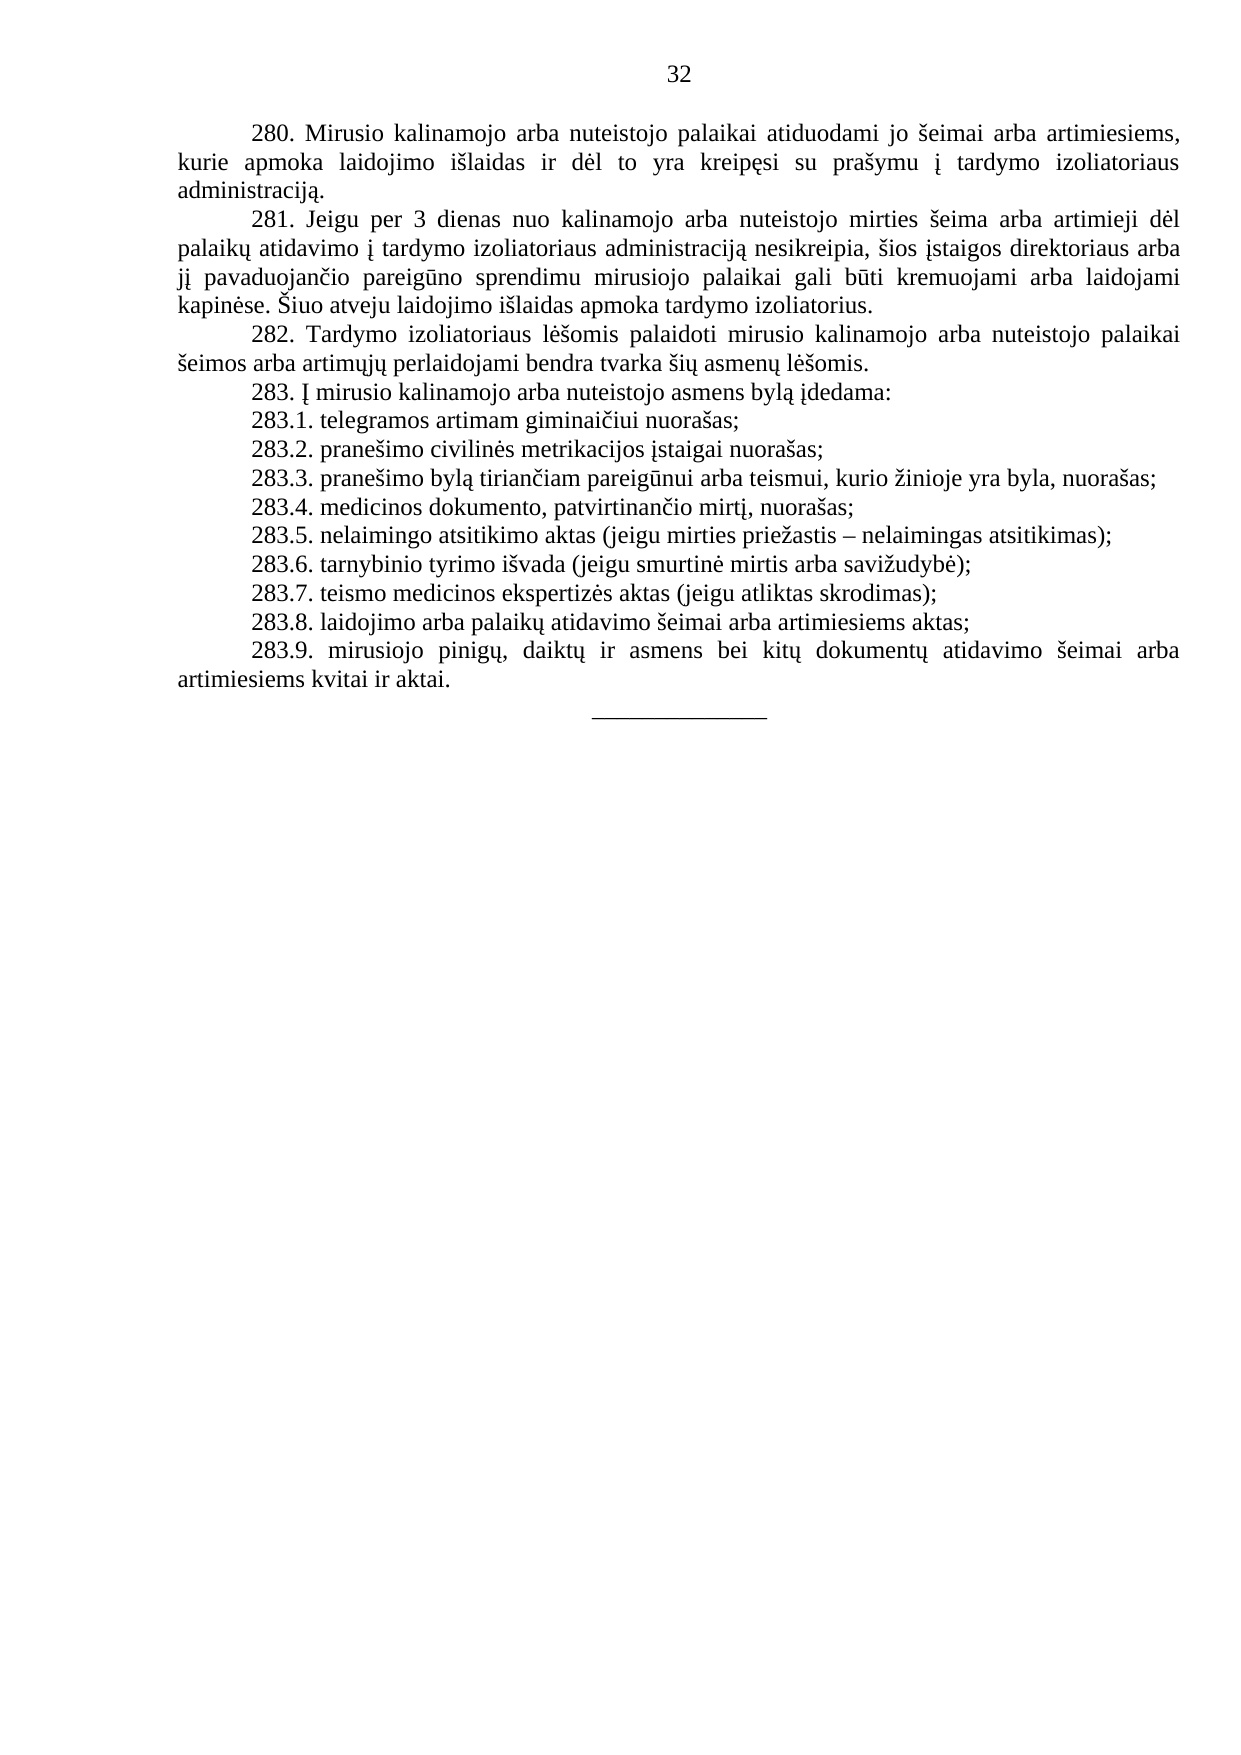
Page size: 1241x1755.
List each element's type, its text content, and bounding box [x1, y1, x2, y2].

text 283.4. medicinos dokumento, patvirtinančio mirtį, nuorašas; [177, 492, 1181, 521]
text 280. Mirusio kalinamojo arba nuteistojo palaikai atiduodami jo šeimai arba artimiesiems, kurie apmoka laidojimo išlaidas ir dėl to yra kreipęsi su prašymu į tardymo izoliatoriaus administraciją. [177, 118, 1181, 204]
text 283.9. mirusiojo pinigų, daiktų ir asmens bei kitų dokumentų atidavimo šeimai arba artimiesiems kvitai ir aktai. [177, 636, 1181, 693]
text 283.6. tarnybinio tyrimo išvada (jeigu smurtinė mirtis arba savižudybė); [177, 549, 1181, 578]
text 283.1. telegramos artimam giminaičiui nuorašas; [177, 406, 1181, 434]
text 281. Jeigu per 3 dienas nuo kalinamojo arba nuteistojo mirties šeima arba artimieji dėl palaikų atidavimo į tardymo izoliatoriaus administraciją nesikreipia, šios įstaigos direktoriaus arba jį pavaduojančio pareigūno sprendimu mirusiojo palaikai gali būti kremuojami arba laidojami kapinėse. Šiuo atveju laidojimo išlaidas apmoka tardymo izoliatorius. [177, 204, 1181, 319]
text 283. Į mirusio kalinamojo arba nuteistojo asmens bylą įdedama: [177, 377, 1181, 406]
text 283.7. teismo medicinos ekspertizės aktas (jeigu atliktas skrodimas); [177, 578, 1181, 607]
text 282. Tardymo izoliatoriaus lėšomis palaidoti mirusio kalinamojo arba nuteistojo palaikai šeimos arba artimųjų perlaidojami bendra tvarka šių asmenų lėšomis. [177, 319, 1181, 377]
text ______________ [177, 693, 1181, 722]
text 283.3. pranešimo bylą tiriančiam pareigūnui arba teismui, kurio žinioje yra byla, nuorašas; [177, 463, 1181, 492]
text 283.5. nelaimingo atsitikimo aktas (jeigu mirties priežastis – nelaimingas atsitikimas); [177, 521, 1181, 549]
text 283.8. laidojimo arba palaikų atidavimo šeimai arba artimiesiems aktas; [177, 607, 1181, 636]
text 283.2. pranešimo civilinės metrikacijos įstaigai nuorašas; [177, 434, 1181, 463]
